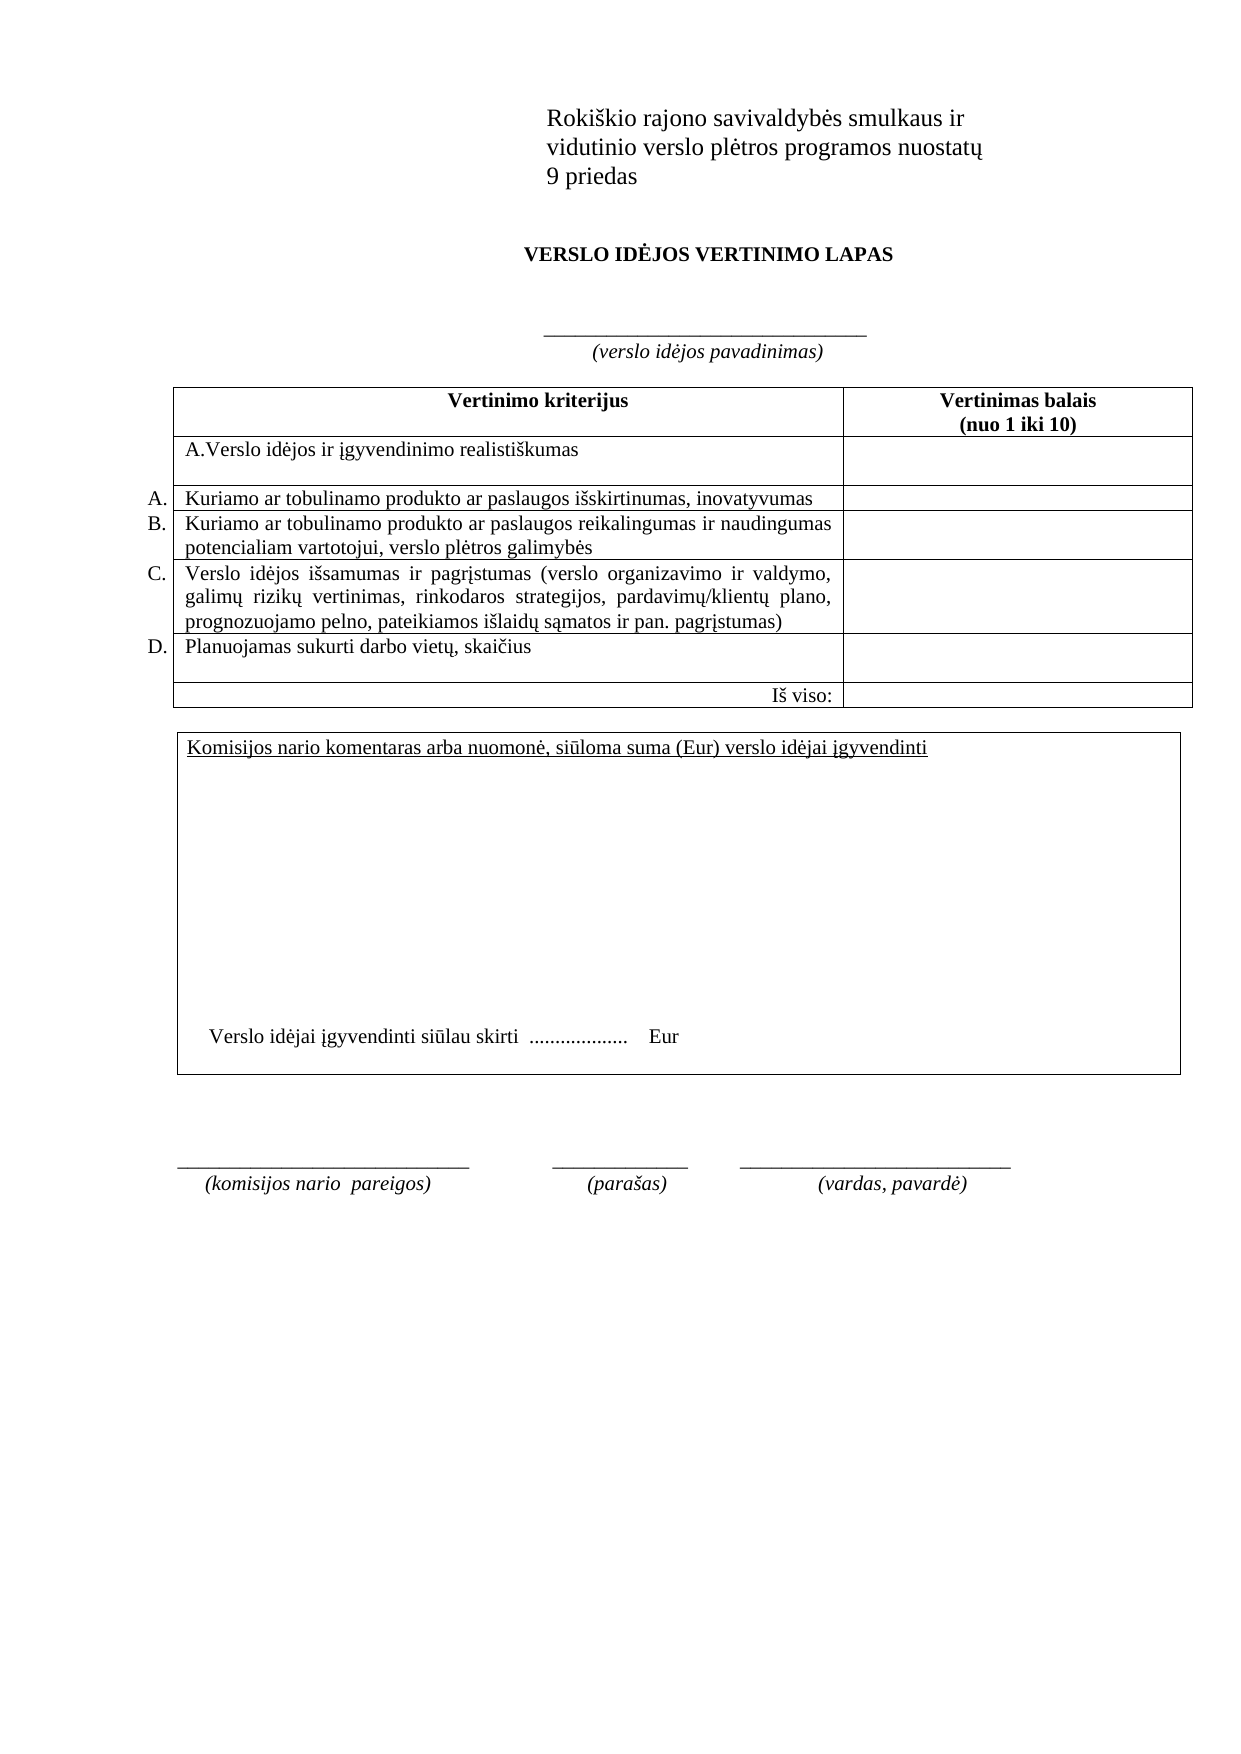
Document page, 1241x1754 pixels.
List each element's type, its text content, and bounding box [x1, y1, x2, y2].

text VERSLO IDĖJOS VERTINIMO LAPAS [177, 242, 1181, 266]
text (komisijos nario pareigos) (parašas) (vardas, pavardė) [177, 1171, 1181, 1195]
table_cell A. Kuriamo ar tobulinamo produkto ar paslaugos išskirtinumas, inovatyvumas [174, 486, 843, 510]
table_cell B. Kuriamo ar tobulinamo produkto ar paslaugos reikalingumas ir naudingumas potencialiam vartotojui, verslo plėtros galimybės [174, 511, 843, 559]
text ____________________________ _____________ __________________________ [177, 1147, 1181, 1171]
table_header Vertinimo kriterijus [174, 388, 843, 436]
text Rokiškio rajono savivaldybės smulkaus ir [546, 103, 1181, 132]
table_cell [844, 683, 1192, 707]
subtitle _______________________________ [177, 314, 1181, 339]
text vidutinio verslo plėtros programos nuostatų [546, 132, 1181, 161]
text 9 priedas [546, 161, 1181, 189]
table_cell [844, 437, 1192, 485]
table_cell A.Verslo idėjos ir įgyvendinimo realistiškumas [174, 437, 843, 485]
table_header Vertinimas balais (nuo 1 iki 10) [844, 388, 1192, 436]
table_cell D. Planuojamas sukurti darbo vietų, skaičius [174, 634, 843, 682]
table_cell [844, 486, 1192, 510]
text Verslo idėjai įgyvendinti siūlau skirti ................... Eur [178, 1021, 1180, 1048]
table_cell [844, 634, 1192, 682]
table_cell Iš viso: [174, 683, 843, 707]
table_cell C. Verslo idėjos išsamumas ir pagrįstumas (verslo organizavimo ir valdymo, galimų rizikų vertinimas, rinkodaros strategijos, pardavimų/klientų plano, prognozuojamo pelno, pateikiamos išlaidų sąmatos ir pan. pagrįstumas) [174, 560, 843, 633]
table_cell [844, 511, 1192, 559]
table_cell [844, 560, 1192, 633]
subtitle (verslo idėjos pavadinimas) [177, 339, 1181, 363]
text Komisijos nario komentaras arba nuomonė, siūloma suma (Eur) verslo idėjai įgyvendinti [178, 733, 1180, 759]
